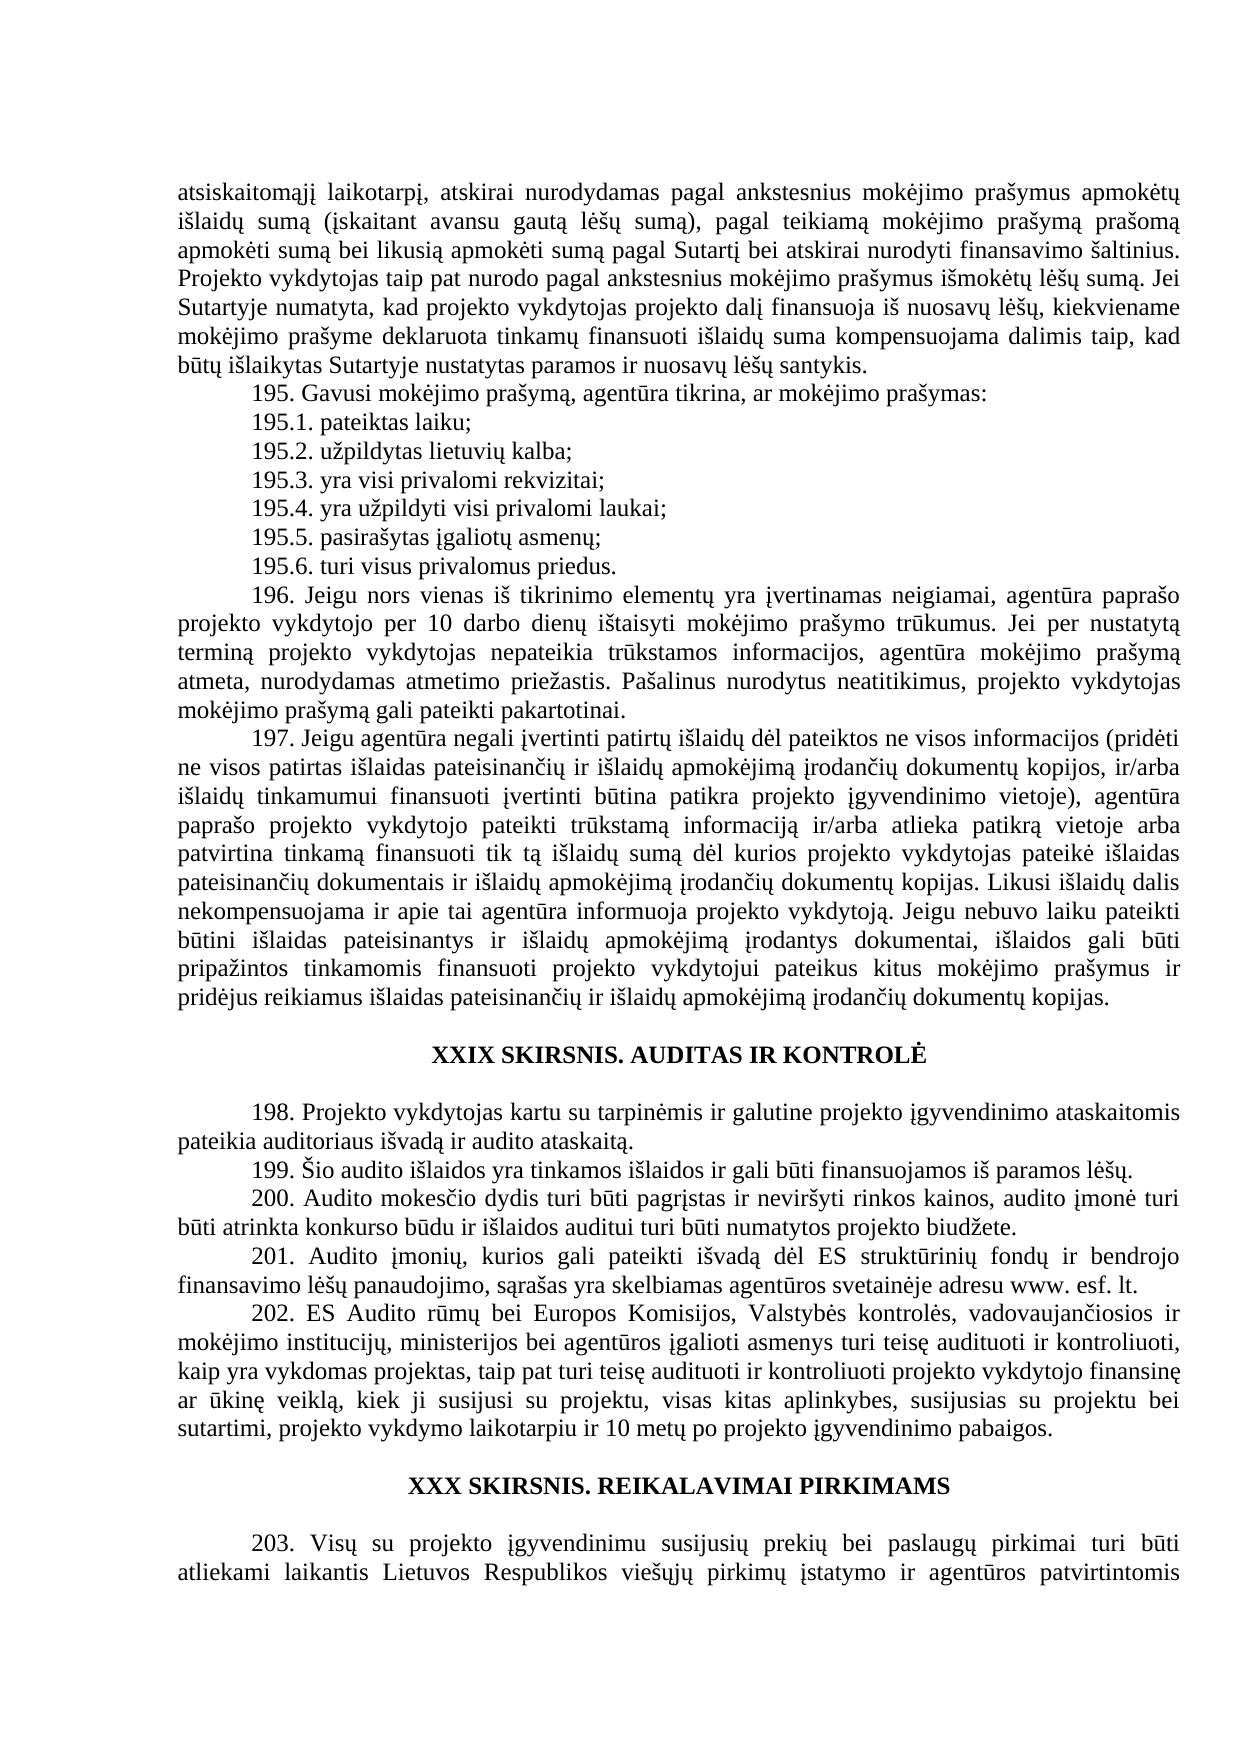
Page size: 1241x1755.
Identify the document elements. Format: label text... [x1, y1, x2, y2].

text XXX SKIRSNIS. REIKALAVIMAI PIRKIMAMS [177, 1471, 1181, 1500]
text 202. ES Audito rūmų bei Europos Komisijos, Valstybės kontrolės, vadovaujančiosios ir mokėjimo institucijų, ministerijos bei agentūros įgalioti asmenys turi teisę audituoti ir kontroliuoti, kaip yra vykdomas projektas, taip pat turi teisę audituoti ir kontroliuoti projekto vykdytojo finansinę ar ūkinę veiklą, kiek ji susijusi su projektu, visas kitas aplinkybes, susijusias su projektu bei sutartimi, projekto vykdymo laikotarpiu ir 10 metų po projekto įgyvendinimo pabaigos. [177, 1298, 1181, 1442]
text 196. Jeigu nors vienas iš tikrinimo elementų yra įvertinamas neigiamai, agentūra paprašo projekto vykdytojo per 10 darbo dienų ištaisyti mokėjimo prašymo trūkumus. Jei per nustatytą terminą projekto vykdytojas nepateikia trūkstamos informacijos, agentūra mokėjimo prašymą atmeta, nurodydamas atmetimo priežastis. Pašalinus nurodytus neatitikimus, projekto vykdytojas mokėjimo prašymą gali pateikti pakartotinai. [177, 580, 1181, 723]
text 199. Šio audito išlaidos yra tinkamos išlaidos ir gali būti finansuojamos iš paramos lėšų. [177, 1155, 1181, 1183]
text 203. Visų su projekto įgyvendinimu susijusių prekių bei paslaugų pirkimai turi būti atliekami laikantis Lietuvos Respublikos viešųjų pirkimų įstatymo ir agentūros patvirtintomis [177, 1528, 1181, 1586]
text 195.5. pasirašytas įgaliotų asmenų; [177, 522, 1181, 551]
text 198. Projekto vykdytojas kartu su tarpinėmis ir galutine projekto įgyvendinimo ataskaitomis pateikia auditoriaus išvadą ir audito ataskaitą. [177, 1097, 1181, 1155]
text 195. Gavusi mokėjimo prašymą, agentūra tikrina, ar mokėjimo prašymas: [177, 378, 1181, 407]
text 195.3. yra visi privalomi rekvizitai; [177, 465, 1181, 493]
text 201. Audito įmonių, kurios gali pateikti išvadą dėl ES struktūrinių fondų ir bendrojo finansavimo lėšų panaudojimo, sąrašas yra skelbiamas agentūros svetainėje adresu www. esf. lt. [177, 1241, 1181, 1298]
text 197. Jeigu agentūra negali įvertinti patirtų išlaidų dėl pateiktos ne visos informacijos (pridėti ne visos patirtas išlaidas pateisinančių ir išlaidų apmokėjimą įrodančių dokumentų kopijos, ir/arba išlaidų tinkamumui finansuoti įvertinti būtina patikra projekto įgyvendinimo vietoje), agentūra paprašo projekto vykdytojo pateikti trūkstamą informaciją ir/arba atlieka patikrą vietoje arba patvirtina tinkamą finansuoti tik tą išlaidų sumą dėl kurios projekto vykdytojas pateikė išlaidas pateisinančių dokumentais ir išlaidų apmokėjimą įrodančių dokumentų kopijas. Likusi išlaidų dalis nekompensuojama ir apie tai agentūra informuoja projekto vykdytoją. Jeigu nebuvo laiku pateikti būtini išlaidas pateisinantys ir išlaidų apmokėjimą įrodantys dokumentai, išlaidos gali būti pripažintos tinkamomis finansuoti projekto vykdytojui pateikus kitus mokėjimo prašymus ir pridėjus reikiamus išlaidas pateisinančių ir išlaidų apmokėjimą įrodančių dokumentų kopijas. [177, 723, 1181, 1011]
text XXIX SKIRSNIS. AUDITAS IR KONTROLĖ [177, 1040, 1181, 1068]
text 195.4. yra užpildyti visi privalomi laukai; [177, 493, 1181, 522]
text 195.2. užpildytas lietuvių kalba; [177, 436, 1181, 465]
text 195.1. pateiktas laiku; [177, 407, 1181, 436]
text atsiskaitomąjį laikotarpį, atskirai nurodydamas pagal ankstesnius mokėjimo prašymus apmokėtų išlaidų sumą (įskaitant avansu gautą lėšų sumą), pagal teikiamą mokėjimo prašymą prašomą apmokėti sumą bei likusią apmokėti sumą pagal Sutartį bei atskirai nurodyti finansavimo šaltinius. Projekto vykdytojas taip pat nurodo pagal ankstesnius mokėjimo prašymus išmokėtų lėšų sumą. Jei Sutartyje numatyta, kad projekto vykdytojas projekto dalį finansuoja iš nuosavų lėšų, kiekviename mokėjimo prašyme deklaruota tinkamų finansuoti išlaidų suma kompensuojama dalimis taip, kad būtų išlaikytas Sutartyje nustatytas paramos ir nuosavų lėšų santykis. [177, 177, 1181, 378]
text 195.6. turi visus privalomus priedus. [177, 551, 1181, 580]
text 200. Audito mokesčio dydis turi būti pagrįstas ir neviršyti rinkos kainos, audito įmonė turi būti atrinkta konkurso būdu ir išlaidos auditui turi būti numatytos projekto biudžete. [177, 1183, 1181, 1241]
